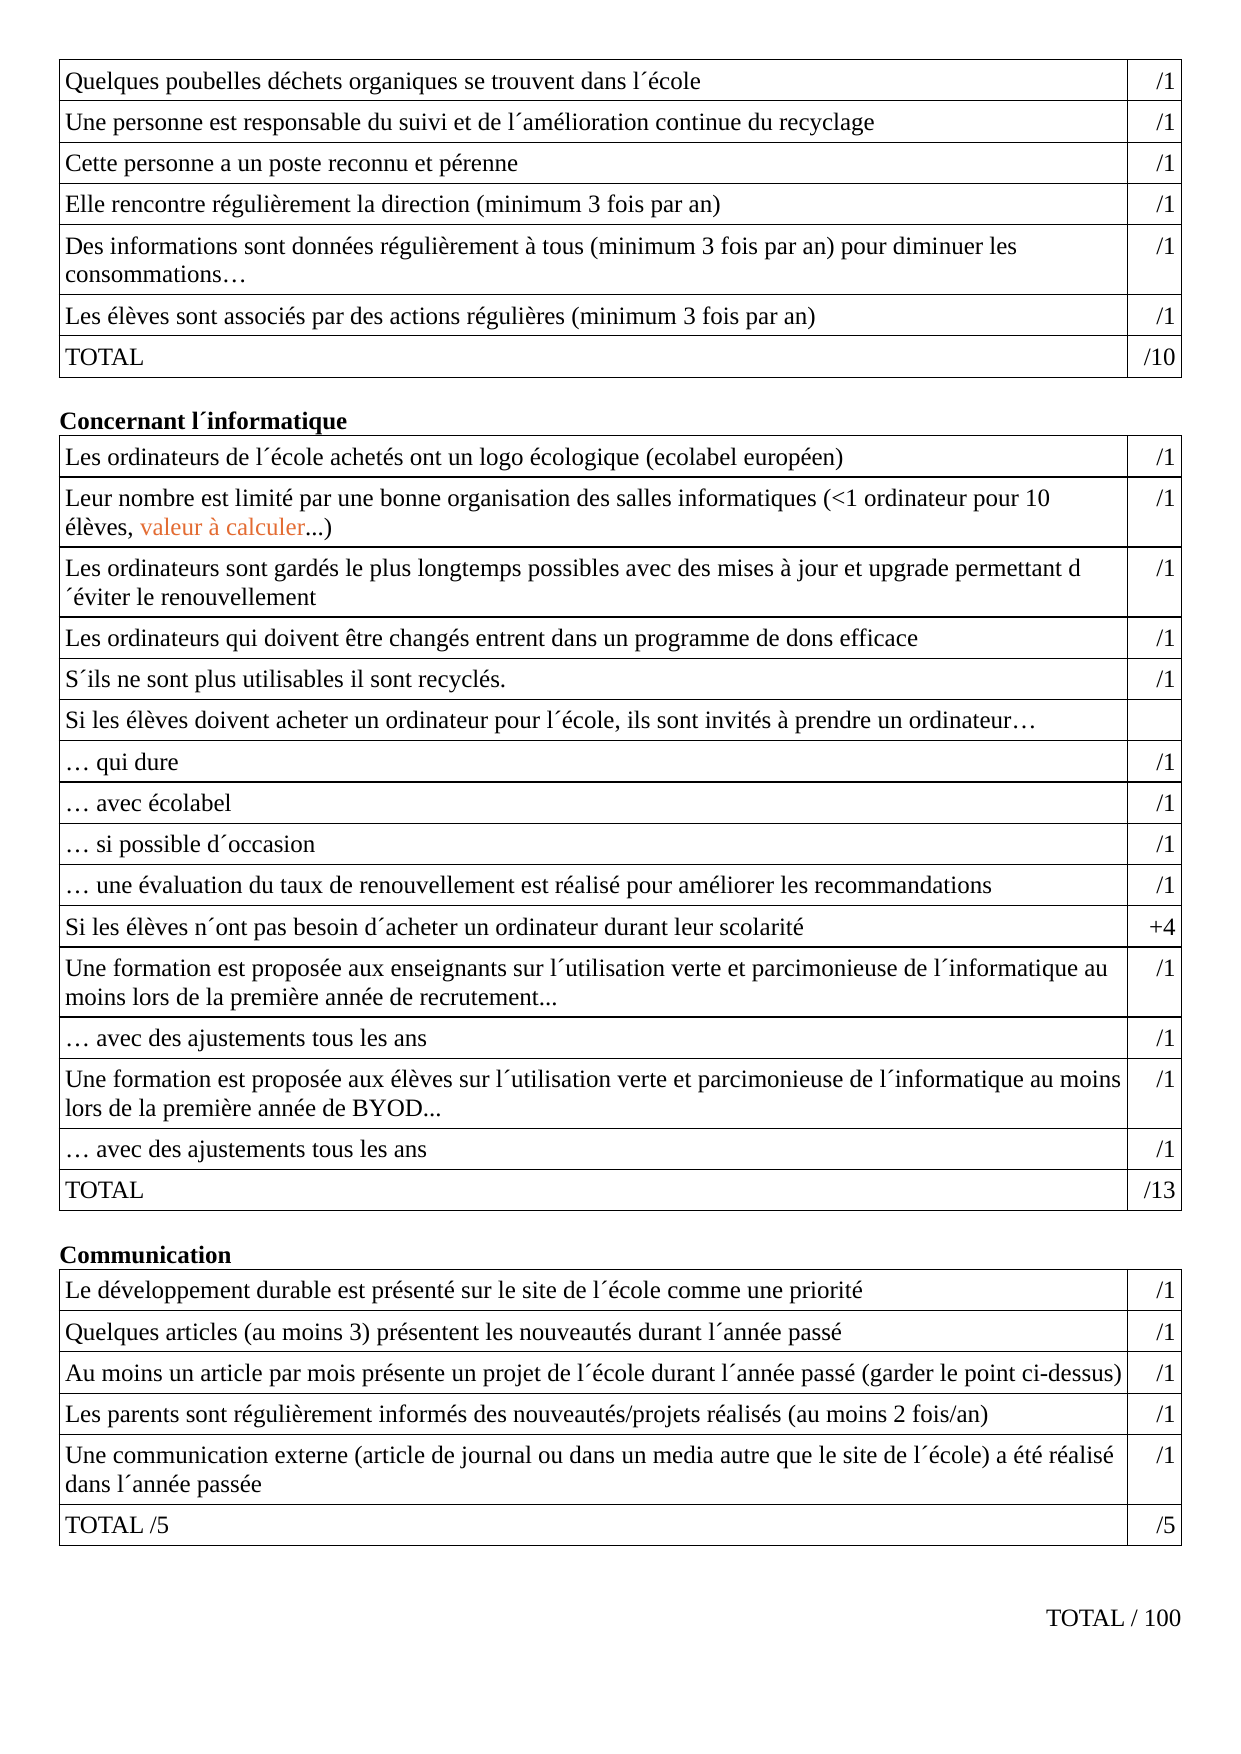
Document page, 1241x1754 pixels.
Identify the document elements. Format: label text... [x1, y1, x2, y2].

table_cell TOTAL [60, 1170, 1127, 1210]
table_cell Une formation est proposée aux enseignants sur l´utilisation verte et parcimonieuse de l´informatique au moins lors de la première année de recrutement... [60, 948, 1127, 1016]
table_cell /13 [1128, 1170, 1181, 1210]
table_cell /1 [1128, 618, 1181, 658]
table_cell Une formation est proposée aux élèves sur l´utilisation verte et parcimonieuse de l´informatique au moins lors de la première année de BYOD... [60, 1059, 1127, 1128]
table_cell Des informations sont données régulièrement à tous (minimum 3 fois par an) pour diminuer les consommations… [60, 225, 1127, 294]
table_cell … avec écolabel [60, 783, 1127, 823]
table_cell /10 [1128, 336, 1181, 377]
table_cell /1 [1128, 143, 1181, 183]
table_cell /1 [1128, 101, 1181, 142]
table_cell Quelques articles (au moins 3) présentent les nouveautés durant l´année passé [60, 1311, 1127, 1351]
table_cell [1128, 700, 1181, 740]
table_cell Au moins un article par mois présente un projet de l´école durant l´année passé (garder le point ci-dessus) [60, 1352, 1127, 1392]
table_cell /5 [1128, 1505, 1181, 1545]
table_cell /1 [1128, 741, 1181, 781]
table_cell … qui dure [60, 741, 1127, 781]
table_cell /1 [1128, 1352, 1181, 1392]
table_header /1 [1128, 436, 1181, 476]
table_cell /1 [1128, 1435, 1181, 1504]
table_cell Les ordinateurs qui doivent être changés entrent dans un programme de dons efficace [60, 618, 1127, 658]
table_cell Leur nombre est limité par une bonne organisation des salles informatiques (<1 ordinateur pour 10 élèves, valeur à calculer...) [60, 478, 1127, 546]
table_cell Si les élèves n´ont pas besoin d´acheter un ordinateur durant leur scolarité [60, 906, 1127, 946]
table_cell … si possible d´occasion [60, 824, 1127, 864]
table_cell Quelques poubelles déchets organiques se trouvent dans l´école [60, 60, 1127, 100]
text Concernant l´informatique [59, 406, 1181, 435]
table_cell Elle rencontre régulièrement la direction (minimum 3 fois par an) [60, 184, 1127, 224]
table_header Les ordinateurs de l´école achetés ont un logo écologique (ecolabel européen) [60, 436, 1127, 476]
table_cell /1 [1128, 60, 1181, 100]
table_cell Une personne est responsable du suivi et de l´amélioration continue du recyclage [60, 101, 1127, 142]
table_cell /1 [1128, 295, 1181, 335]
table_cell S´ils ne sont plus utilisables il sont recyclés. [60, 659, 1127, 699]
table_header Le développement durable est présenté sur le site de l´école comme une priorité [60, 1270, 1127, 1310]
table_cell Les ordinateurs sont gardés le plus longtemps possibles avec des mises à jour et upgrade permettant d´éviter le renouvellement [60, 548, 1127, 616]
table_cell /1 [1128, 548, 1181, 616]
table_cell TOTAL [60, 336, 1127, 377]
table_cell … avec des ajustements tous les ans [60, 1018, 1127, 1058]
table_cell … avec des ajustements tous les ans [60, 1129, 1127, 1169]
table_cell /1 [1128, 1059, 1181, 1128]
table_cell /1 [1128, 225, 1181, 294]
table_cell /1 [1128, 478, 1181, 546]
table_cell /1 [1128, 865, 1181, 905]
table_cell /1 [1128, 1018, 1181, 1058]
table_cell /1 [1128, 783, 1181, 823]
table_cell Les élèves sont associés par des actions régulières (minimum 3 fois par an) [60, 295, 1127, 335]
table_cell /1 [1128, 824, 1181, 864]
table_cell Si les élèves doivent acheter un ordinateur pour l´école, ils sont invités à prendre un ordinateur… [60, 700, 1127, 740]
table_cell /1 [1128, 184, 1181, 224]
table_cell +4 [1128, 906, 1181, 946]
table_cell TOTAL /5 [60, 1505, 1127, 1545]
text TOTAL / 100 [59, 1603, 1181, 1632]
table_cell Les parents sont régulièrement informés des nouveautés/projets réalisés (au moins 2 fois/an) [60, 1394, 1127, 1434]
table_cell /1 [1128, 1394, 1181, 1434]
table_cell /1 [1128, 1129, 1181, 1169]
table_header /1 [1128, 1270, 1181, 1310]
table_cell /1 [1128, 659, 1181, 699]
text Communication [59, 1240, 1181, 1269]
table_cell /1 [1128, 1311, 1181, 1351]
table_cell Une communication externe (article de journal ou dans un media autre que le site de l´école) a été réalisé dans l´année passée [60, 1435, 1127, 1504]
table_cell /1 [1128, 948, 1181, 1016]
table_cell … une évaluation du taux de renouvellement est réalisé pour améliorer les recommandations [60, 865, 1127, 905]
table_cell Cette personne a un poste reconnu et pérenne [60, 143, 1127, 183]
